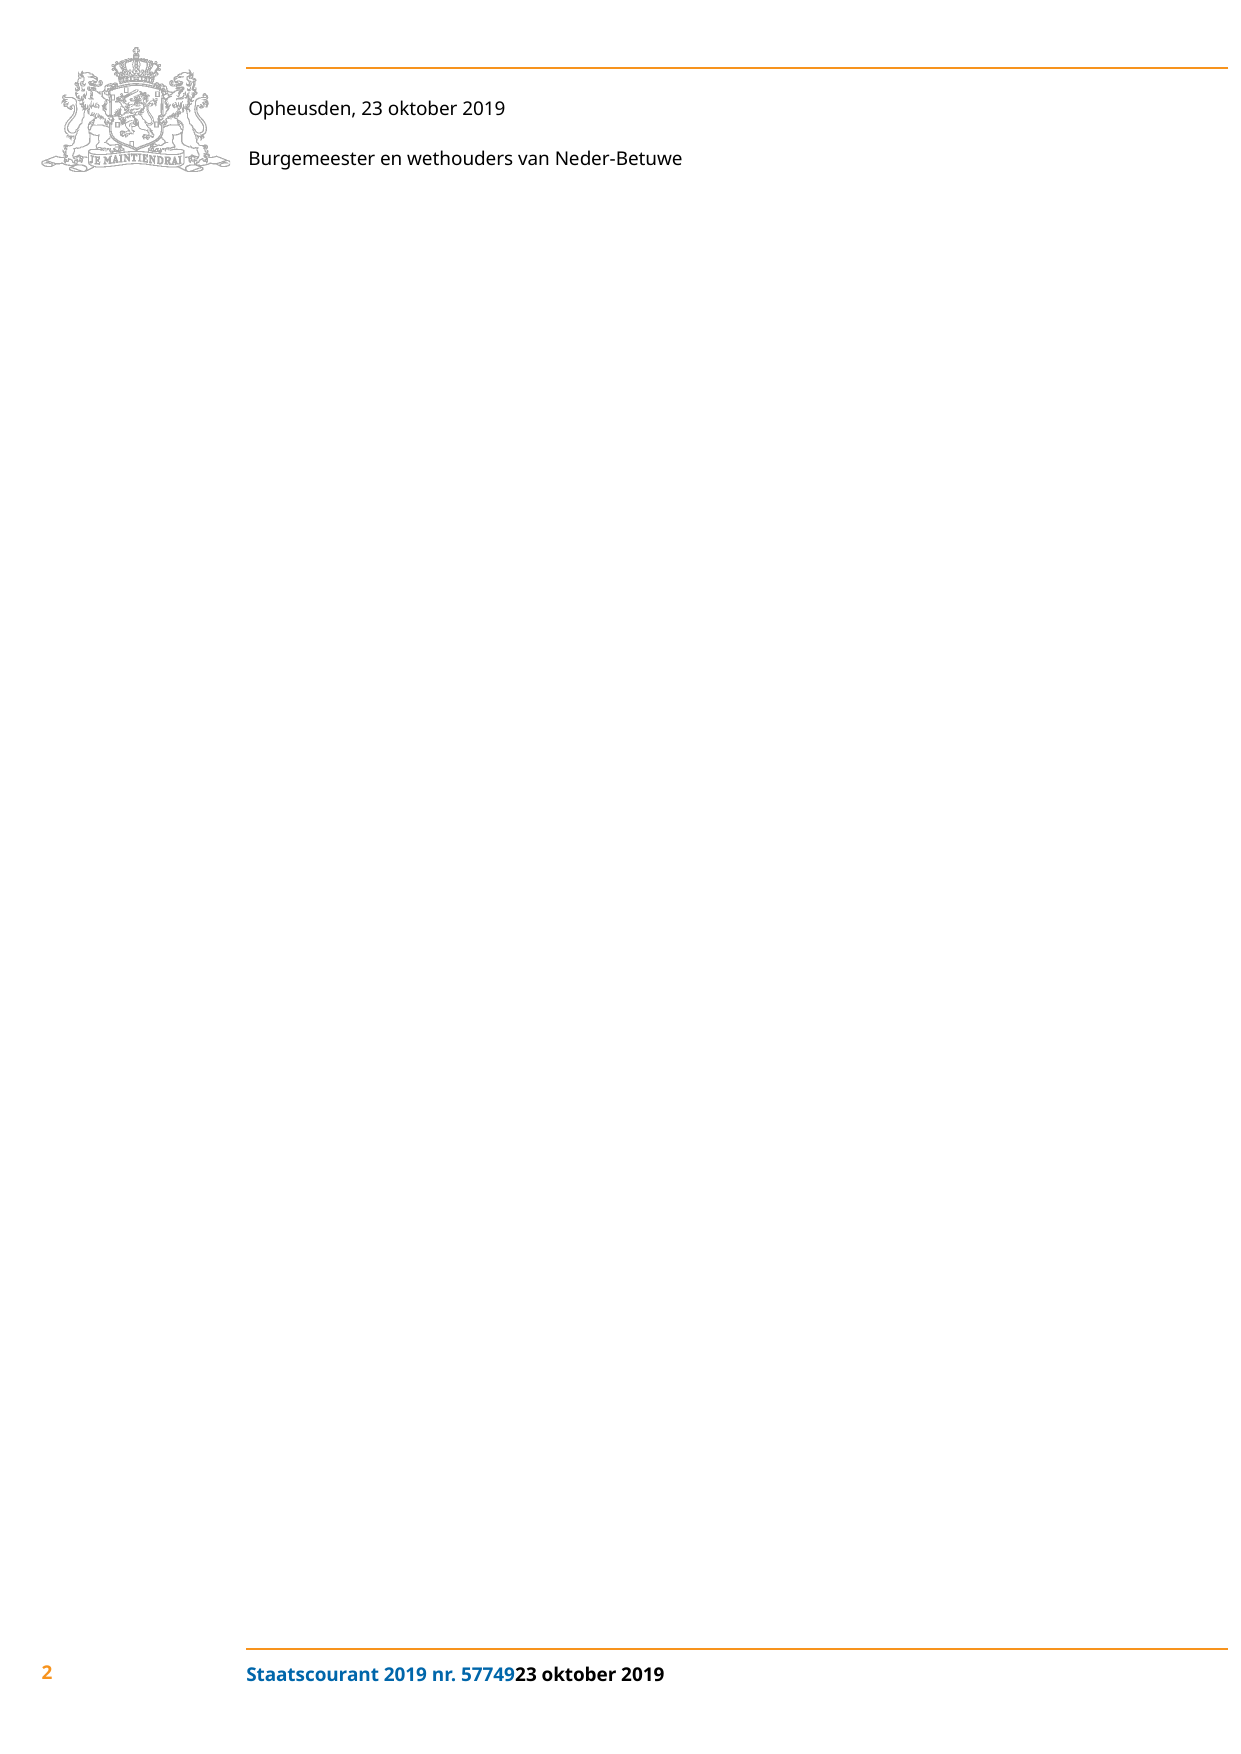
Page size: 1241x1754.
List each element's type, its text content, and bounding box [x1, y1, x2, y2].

text Opheusden, 23 oktober 2019 [248, 95, 1152, 121]
text Burgemeester en wethouders van Neder-Betuwe [248, 145, 1152, 171]
picture [41, 47, 231, 172]
